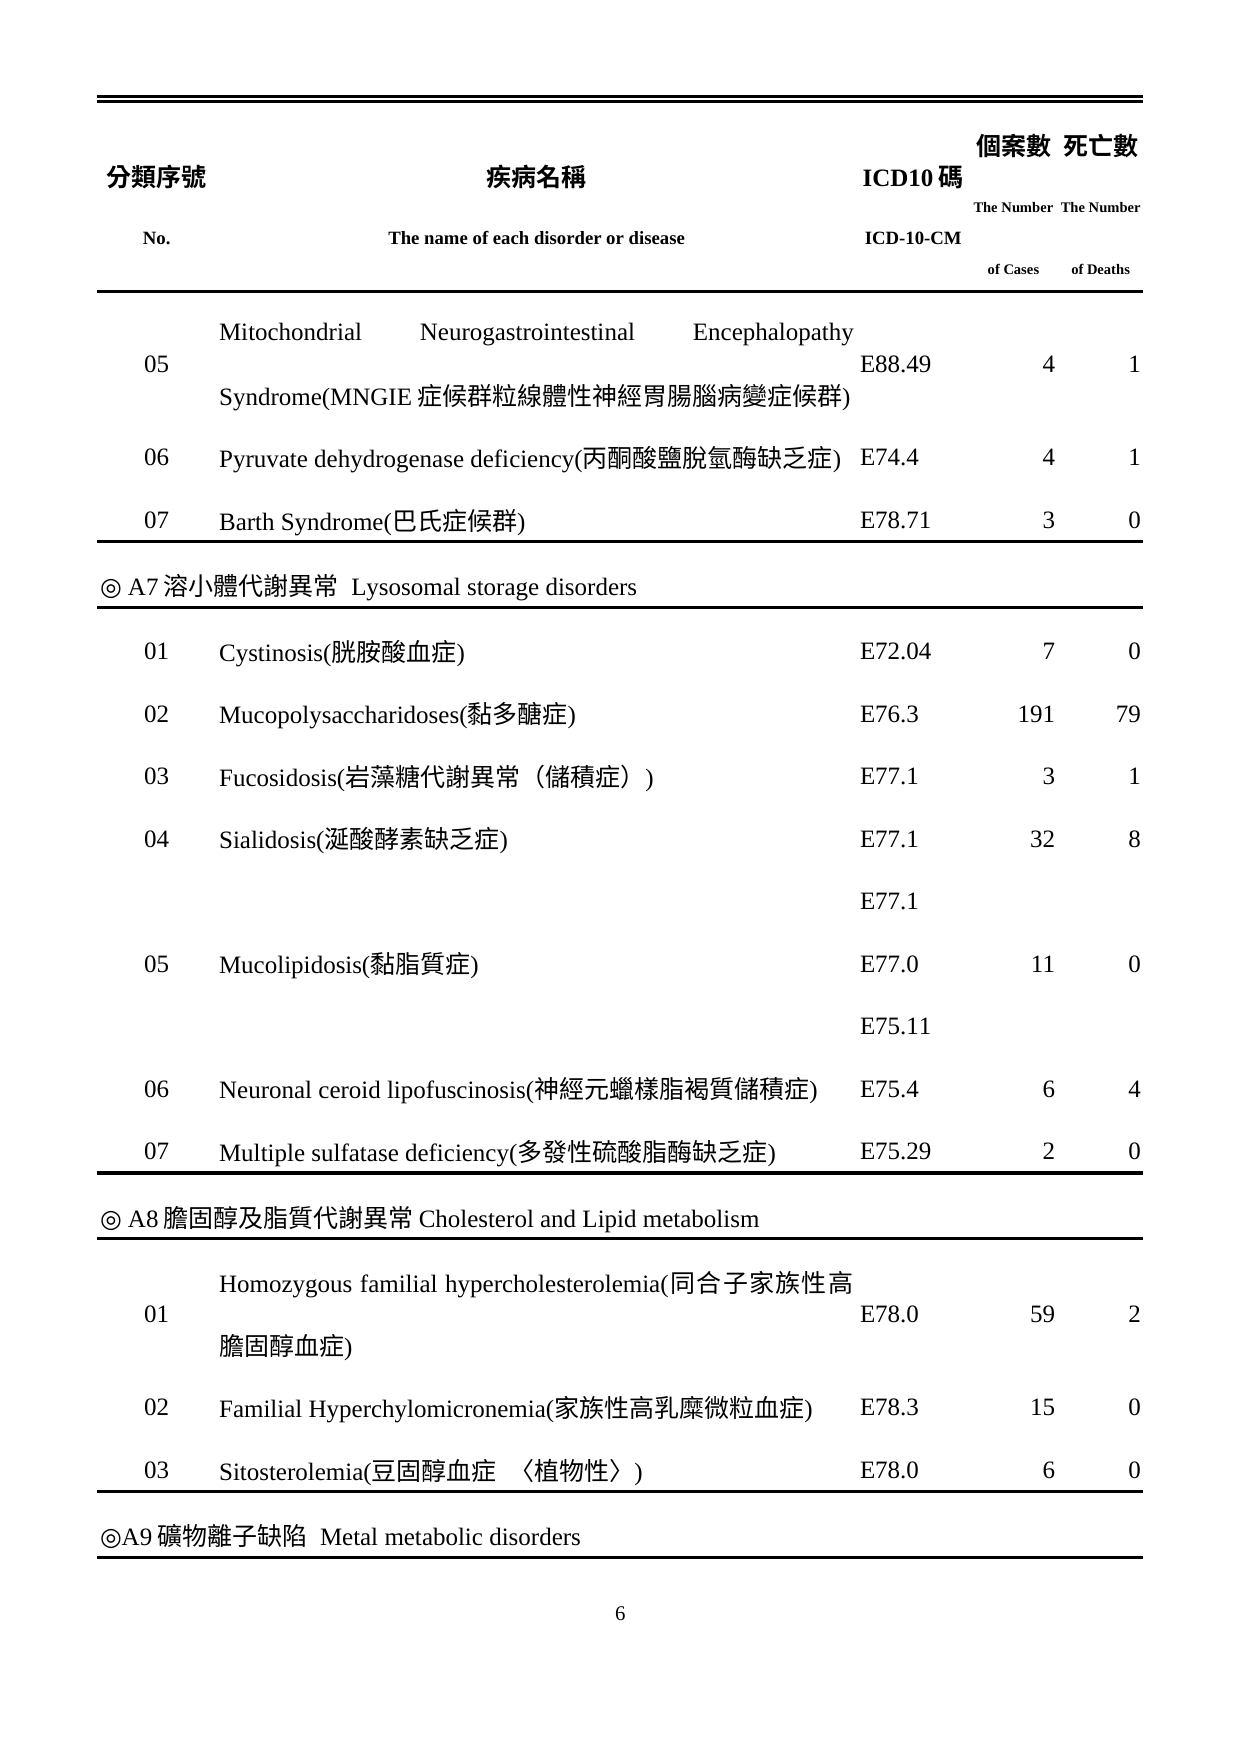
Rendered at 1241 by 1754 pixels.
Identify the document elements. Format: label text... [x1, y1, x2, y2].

table_cell Neuronal ceroid lipofuscinosis(神經元蠟樣脂褐質儲積症) [216, 1046, 857, 1109]
table_cell 0 [1058, 609, 1143, 671]
table_cell 2 [1058, 1240, 1143, 1365]
table_cell Mucolipidosis(黏脂質症) [216, 859, 857, 1046]
table_cell 0 [1058, 1428, 1143, 1490]
table_cell E75.29 [857, 1109, 969, 1171]
table_cell 191 [969, 671, 1057, 734]
table_cell 1 [1058, 415, 1143, 478]
table_cell 06 [97, 415, 216, 478]
table_header ICD10碼 ICD-10-CM [857, 103, 969, 290]
table_cell E78.71 [857, 478, 969, 540]
table_header 分類序號 No. [97, 103, 216, 290]
table_cell 02 [97, 671, 216, 734]
table_cell E78.0 [857, 1428, 969, 1490]
table_cell ◎ A7溶小體代謝異常 Lysosomal storage disorders [97, 543, 1143, 606]
table_cell Cystinosis(胱胺酸血症) [216, 609, 857, 671]
table_cell 1 [1058, 734, 1143, 796]
table_header 死亡數 The Number of Deaths [1058, 103, 1143, 290]
table_cell Pyruvate dehydrogenase deficiency(丙酮酸鹽脫氫酶缺乏症) [216, 415, 857, 478]
table_cell 32 [969, 796, 1057, 859]
table_cell 59 [969, 1240, 1057, 1365]
table_cell 3 [969, 734, 1057, 796]
table_cell Barth Syndrome(巴氏症候群) [216, 478, 857, 540]
table_cell Familial Hyperchylomicronemia(家族性高乳糜微粒血症) [216, 1365, 857, 1428]
table_cell 0 [1058, 1365, 1143, 1428]
table_header 個案數 The Number of Cases [969, 103, 1057, 290]
table_cell 05 [97, 293, 216, 415]
table_cell 06 [97, 1046, 216, 1109]
table_cell 11 [969, 859, 1057, 1046]
table_cell Mitochondrial Neurogastrointestinal Encephalopathy Syndrome(MNGIE症候群粒線體性神經胃腸腦病變症候群) [216, 293, 857, 415]
table_cell 03 [97, 734, 216, 796]
table_header 疾病名稱 The name of each disorder or disease [216, 103, 857, 290]
table_cell 7 [969, 609, 1057, 671]
table_cell E77.1 [857, 734, 969, 796]
table_cell E78.0 [857, 1240, 969, 1365]
table_cell 1 [1058, 293, 1143, 415]
table_cell E75.4 [857, 1046, 969, 1109]
table_cell Sialidosis(涎酸酵素缺乏症) [216, 796, 857, 859]
table_cell 04 [97, 796, 216, 859]
table_cell E78.3 [857, 1365, 969, 1428]
table_cell 15 [969, 1365, 1057, 1428]
table_cell 8 [1058, 796, 1143, 859]
table_cell 6 [969, 1046, 1057, 1109]
table_cell 6 [969, 1428, 1057, 1490]
table_cell E76.3 [857, 671, 969, 734]
table_cell E88.49 [857, 293, 969, 415]
table_cell 01 [97, 609, 216, 671]
table_cell 0 [1058, 1109, 1143, 1171]
table_cell E74.4 [857, 415, 969, 478]
table_cell 0 [1058, 478, 1143, 540]
table_cell Mucopolysaccharidoses(黏多醣症) [216, 671, 857, 734]
table_cell 4 [969, 415, 1057, 478]
table_cell 05 [97, 859, 216, 1046]
table_cell 79 [1058, 671, 1143, 734]
table_cell 07 [97, 1109, 216, 1171]
table_cell 4 [1058, 1046, 1143, 1109]
table_cell 4 [969, 293, 1057, 415]
table_cell Fucosidosis(岩藻糖代謝異常（儲積症）) [216, 734, 857, 796]
table_cell 02 [97, 1365, 216, 1428]
table_cell 0 [1058, 859, 1143, 1046]
table_cell 07 [97, 478, 216, 540]
table_cell 01 [97, 1240, 216, 1365]
table_cell E77.1 [857, 796, 969, 859]
table_cell Homozygous familial hypercholesterolemia(同合子家族性高膽固醇血症) [216, 1240, 857, 1365]
table_cell Multiple sulfatase deficiency(多發性硫酸脂酶缺乏症) [216, 1109, 857, 1171]
table_cell 03 [97, 1428, 216, 1490]
table_cell 2 [969, 1109, 1057, 1171]
table_cell ◎A9礦物離子缺陷 Metal metabolic disorders [97, 1493, 1143, 1556]
table_cell ◎ A8膽固醇及脂質代謝異常Cholesterol and Lipid metabolism [97, 1175, 1143, 1237]
table_cell E77.1 E77.0 E75.11 [857, 859, 969, 1046]
table_cell Sitosterolemia(豆固醇血症 〈植物性〉) [216, 1428, 857, 1490]
table_cell 3 [969, 478, 1057, 540]
table_cell E72.04 [857, 609, 969, 671]
